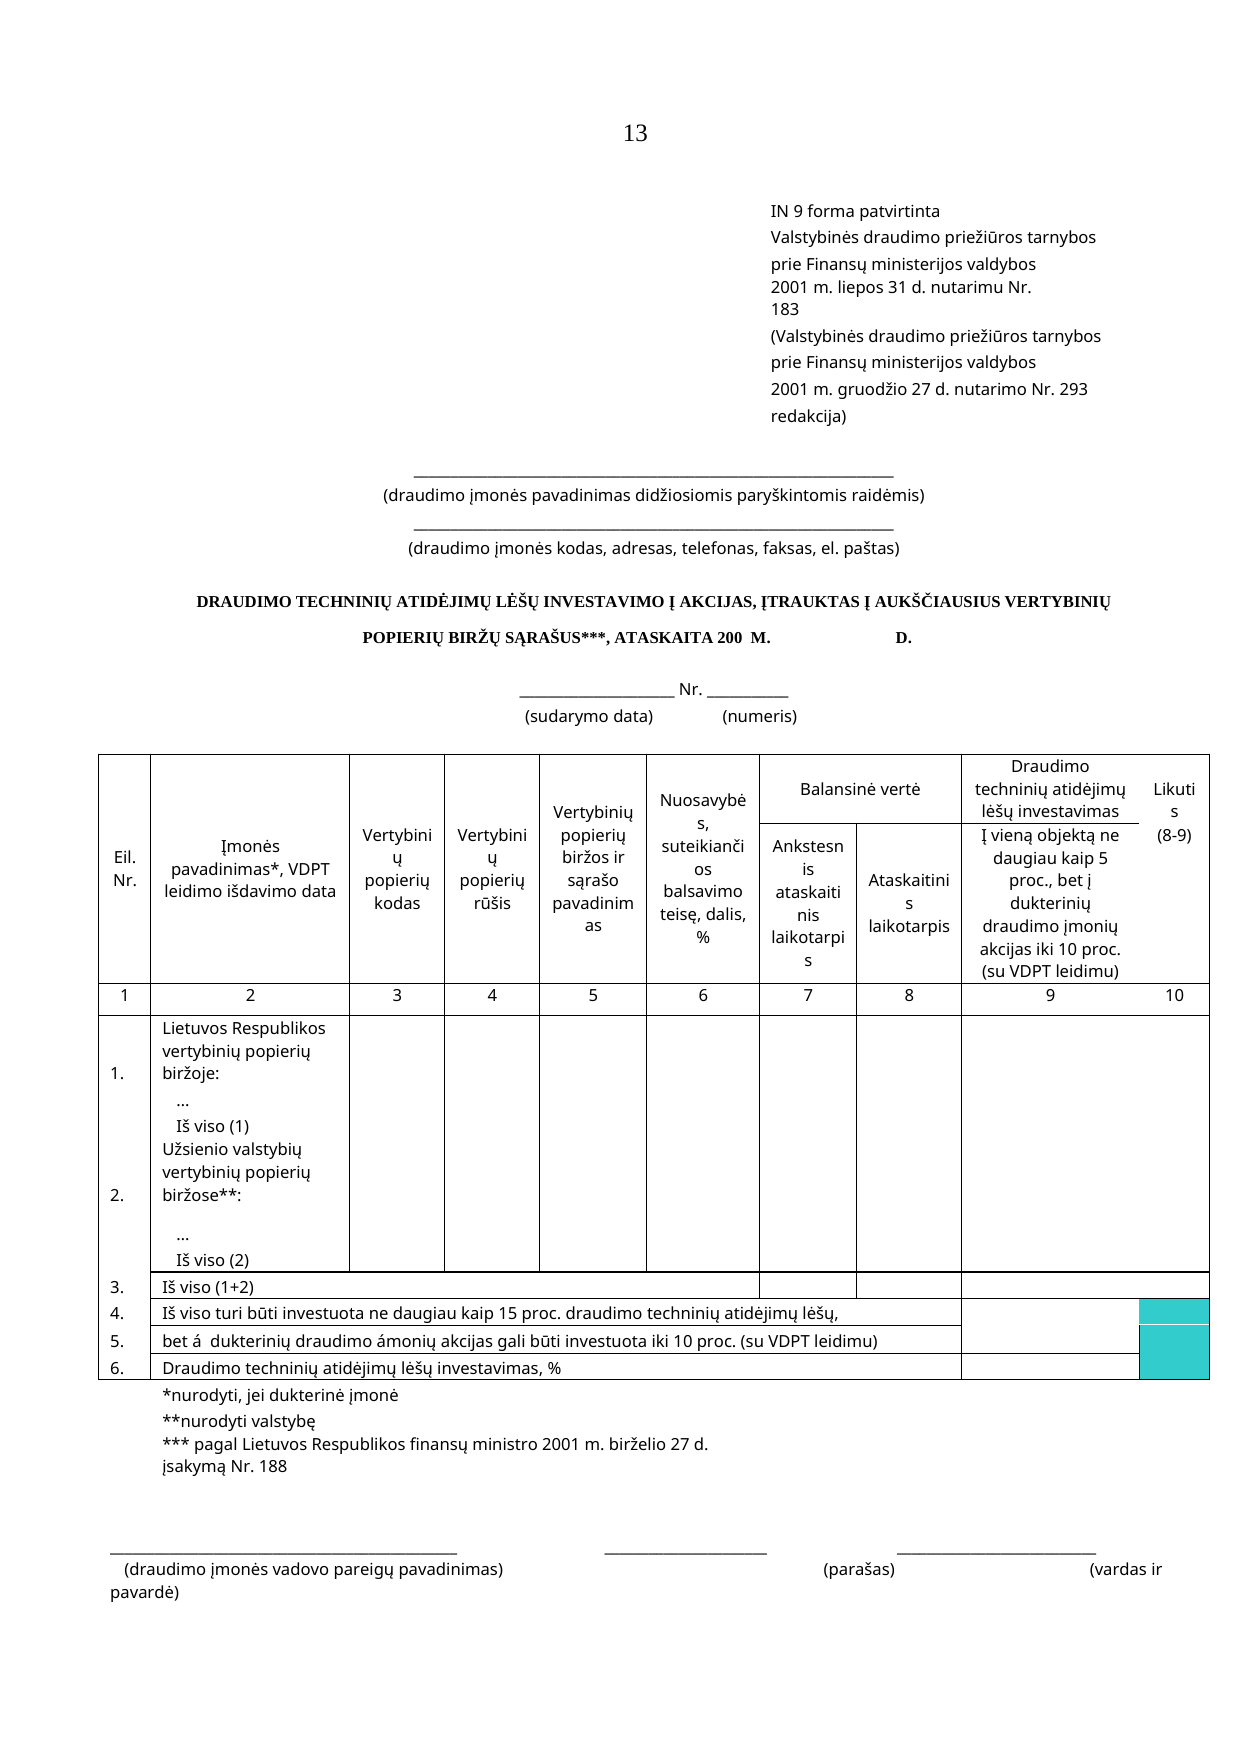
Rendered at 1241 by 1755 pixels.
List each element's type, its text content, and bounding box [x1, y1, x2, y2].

table_cell [445, 727, 540, 753]
table_cell [151, 427, 350, 453]
table_cell Valstybinės draudimo priežiūros tarnybos [759, 222, 1209, 249]
table_cell [647, 321, 759, 347]
table_cell *nurodyti, jei dukterinė įmonė [151, 1380, 445, 1406]
table_cell [760, 1111, 856, 1138]
table_cell [647, 1111, 759, 1138]
table_cell [350, 1245, 444, 1271]
table_cell [1139, 1433, 1209, 1478]
table_cell [759, 1504, 857, 1531]
table_cell [759, 727, 857, 753]
table_cell [961, 647, 1139, 674]
table_cell (draudimo įmonės kodas, adresas, telefonas, faksas, el. paštas) [99, 533, 1209, 560]
table_cell [99, 321, 151, 347]
table_cell [1139, 1273, 1209, 1298]
table_cell [99, 427, 151, 453]
table_cell [445, 560, 540, 586]
table_cell [350, 347, 445, 374]
table_cell [961, 427, 1139, 453]
table_cell [445, 647, 540, 674]
table_cell 5 [540, 984, 646, 1015]
table_cell [540, 374, 647, 400]
table_cell Lietuvos Respublikos vertybinių popierių biržoje: [151, 1016, 349, 1084]
table_cell [857, 1111, 961, 1138]
table_cell [350, 1016, 444, 1084]
table_cell prie Finansų ministerijos valdybos [759, 249, 1074, 275]
table_cell [540, 249, 647, 275]
table_cell [760, 1245, 856, 1271]
table_cell (Valstybinės draudimo priežiūros tarnybos [759, 321, 1209, 347]
table_cell [857, 647, 961, 674]
table_cell *** pagal Lietuvos Respublikos finansų ministro 2001 m. birželio 27 d. įsakymą Nr. 188 [151, 1433, 759, 1478]
table_cell [961, 1380, 1139, 1406]
table_cell [647, 1016, 759, 1084]
table_cell 4 [445, 984, 539, 1015]
table_cell [540, 427, 647, 453]
table_cell [540, 1111, 646, 1138]
table_cell [961, 1406, 1139, 1432]
table_cell [760, 1206, 856, 1245]
table_cell Į vieną objektą ne daugiau kaip 5 proc., bet į dukterinių draudimo įmonių akcijas iki 10 proc. (su VDPT leidimu) [962, 824, 1139, 983]
table_cell [1139, 647, 1209, 674]
table_cell [540, 727, 647, 753]
table_cell [445, 374, 540, 400]
table_cell [350, 1138, 444, 1206]
table_cell [647, 374, 759, 400]
table_cell [350, 647, 445, 674]
table_cell [99, 727, 151, 753]
table_cell [647, 427, 759, 453]
table_cell redakcija) [759, 400, 1074, 427]
table_cell 2 [151, 984, 349, 1015]
table_cell [1139, 1111, 1209, 1138]
table_cell [857, 1085, 961, 1111]
table_cell [99, 560, 151, 586]
table_cell [540, 222, 647, 249]
table_cell bet á dukterinių draudimo ámonių akcijas gali būti investuota iki 10 proc. (su VDPT leidimu) [151, 1326, 961, 1353]
table_cell 1 [99, 984, 150, 1015]
table_cell [445, 222, 540, 249]
table_cell [1139, 560, 1209, 586]
table_cell _________________________________________________________________ [99, 454, 1209, 480]
table_cell [99, 1504, 151, 1531]
table_cell [1139, 727, 1209, 753]
table_cell [647, 1206, 759, 1245]
table_cell [760, 1016, 856, 1084]
table_cell [445, 427, 540, 453]
table_cell prie Finansų ministerijos valdybos [759, 347, 1074, 374]
table_cell [350, 560, 445, 586]
table_cell [99, 275, 151, 321]
table_header [1074, 196, 1209, 222]
table_cell [1139, 1138, 1209, 1206]
table_cell [99, 1406, 151, 1432]
table_cell … [151, 1206, 349, 1245]
table_cell [151, 560, 350, 586]
table_cell [1074, 400, 1209, 427]
table_cell … [151, 1085, 349, 1111]
table_cell [540, 1380, 647, 1406]
table_cell [1139, 1504, 1209, 1531]
table_cell [962, 1138, 1139, 1206]
table_cell [151, 1478, 857, 1504]
table_cell [647, 1504, 759, 1531]
table_header [99, 196, 151, 222]
table_cell [759, 427, 857, 453]
table_cell [961, 1504, 1139, 1531]
table_cell [540, 347, 647, 374]
table_cell [1139, 1206, 1209, 1245]
table_cell [540, 321, 647, 347]
table_cell [99, 1433, 151, 1478]
table_cell [759, 1406, 857, 1432]
table_cell [1139, 1478, 1209, 1504]
table_cell Vertybinių popierių rūšis [445, 755, 539, 983]
table_cell [540, 275, 647, 321]
table_cell [445, 321, 540, 347]
table_cell [99, 1111, 150, 1138]
table_cell [445, 1245, 539, 1271]
table_cell _________________________________________________________________ [99, 507, 1209, 533]
table_cell [1140, 1353, 1209, 1379]
table_cell 5. [99, 1325, 150, 1353]
table_cell [445, 1138, 539, 1206]
table_cell [540, 560, 647, 586]
table_cell 10 [1139, 984, 1209, 1015]
table_cell [540, 647, 647, 674]
table_cell [1139, 1245, 1209, 1271]
table_cell 9 [962, 984, 1139, 1015]
table_cell Balansinė vertė [760, 755, 961, 823]
table_cell 3 [350, 984, 444, 1015]
table_cell [99, 1245, 150, 1271]
table_cell Vertybinių popierių biržos ir sąrašo pavadinimas [540, 755, 646, 983]
table_cell [151, 400, 350, 427]
table_cell [1139, 1016, 1209, 1084]
table_cell [857, 427, 961, 453]
table_cell [350, 1206, 444, 1245]
table_cell [1139, 1380, 1209, 1406]
table_cell [151, 647, 350, 674]
table_cell (draudimo įmonės pavadinimas didžiosiomis paryškintomis raidėmis) [99, 480, 1209, 507]
table_cell 8 [857, 984, 961, 1015]
table_cell [647, 1380, 759, 1406]
table_cell [350, 321, 445, 347]
table_cell [760, 1273, 856, 1298]
table_cell [99, 249, 151, 275]
table_header [151, 196, 350, 222]
table_cell [151, 222, 350, 249]
table_cell [445, 1016, 539, 1084]
table_cell [350, 1085, 444, 1111]
table_cell [350, 249, 445, 275]
table_cell [1074, 347, 1209, 374]
table_cell [857, 1245, 961, 1271]
table_cell [1140, 1325, 1209, 1353]
table_cell [647, 1085, 759, 1111]
table_cell [962, 1245, 1139, 1271]
table_cell [151, 1504, 350, 1531]
table_cell [1074, 249, 1209, 275]
table_cell [857, 1206, 961, 1245]
table_cell Įmonės pavadinimas*, VDPT leidimo išdavimo data [151, 755, 349, 983]
table_cell [961, 560, 1139, 586]
table_cell [445, 249, 540, 275]
table_cell 2001 m. liepos 31 d. nutarimu Nr. 183 [759, 275, 1074, 321]
table_cell (draudimo įmonės vadovo pareigų pavadinimas) (parašas) (vardas ir pavardė) [99, 1558, 1209, 1603]
table_cell [647, 1406, 759, 1432]
table_cell 6. [99, 1353, 150, 1379]
table_cell [350, 222, 445, 249]
table_cell 6 [647, 984, 759, 1015]
table_cell Iš viso (1+2) [151, 1273, 759, 1298]
table_cell [540, 400, 647, 427]
table_cell [759, 1380, 857, 1406]
table_cell [350, 727, 445, 753]
table_cell [647, 647, 759, 674]
table_cell [647, 400, 759, 427]
table_cell [647, 347, 759, 374]
table_cell [962, 1206, 1139, 1245]
table_cell [540, 1504, 647, 1531]
table_cell Ankstesnis ataskaitinis laikotarpis [760, 824, 856, 983]
table_cell [445, 275, 540, 321]
table_cell [99, 222, 151, 249]
table_cell [857, 1406, 961, 1432]
table_cell Draudimo techninių atidėjimų lėšų investavimas [962, 755, 1139, 823]
table_cell [99, 1085, 150, 1111]
table_cell [445, 1206, 539, 1245]
table_cell [540, 1406, 647, 1432]
table_cell [350, 427, 445, 453]
table_cell 2001 m. gruodžio 27 d. nutarimo Nr. 293 [759, 374, 1209, 400]
table_cell _____________________ Nr. ___________ [99, 674, 1209, 700]
table_cell [350, 374, 445, 400]
table_cell Iš viso (1) [151, 1111, 349, 1138]
table_cell [857, 1273, 961, 1298]
table_cell [760, 1138, 856, 1206]
table_cell [445, 1111, 539, 1138]
table_cell [1139, 1299, 1209, 1324]
table_cell [647, 1245, 759, 1271]
table_cell [759, 1433, 857, 1478]
table_cell [759, 560, 857, 586]
table_header [647, 196, 759, 222]
table_cell [540, 1245, 646, 1271]
table_cell [540, 1138, 646, 1206]
table_cell Nuosavybės, suteikiančios balsavimo teisę, dalis, % [647, 755, 759, 983]
table_cell [445, 400, 540, 427]
table_cell [857, 560, 961, 586]
table_cell [99, 400, 151, 427]
table_cell _______________________________________________ ______________________ ___________________________ [99, 1531, 1209, 1557]
table_cell Draudimo techninių atidėjimų lėšų investavimas, % [151, 1354, 961, 1379]
table_cell [647, 222, 759, 249]
table_cell Iš viso turi būti investuota ne daugiau kaip 15 proc. draudimo techninių atidėjimų lėšų, [151, 1299, 961, 1324]
table_cell [760, 1085, 856, 1111]
table_cell [647, 727, 759, 753]
table_cell [99, 1478, 151, 1504]
table_cell [99, 374, 151, 400]
table_cell [962, 1354, 1139, 1379]
table_cell [350, 400, 445, 427]
table_cell [445, 1085, 539, 1111]
table_cell 1. [99, 1016, 150, 1084]
table_cell [962, 1273, 1139, 1298]
table_cell [857, 1478, 961, 1504]
table_cell 4. [99, 1298, 150, 1324]
table_cell [540, 1085, 646, 1111]
table_cell Iš viso (2) [151, 1245, 349, 1271]
table_cell POPIERIŲ BIRŽŲ SĄRAŠUS***, ATASKAITA 200 M. D. [99, 618, 1209, 647]
table_cell [962, 1016, 1139, 1084]
table_cell 7 [760, 984, 856, 1015]
table_cell [857, 1138, 961, 1206]
table_cell [857, 1380, 961, 1406]
table_cell [99, 1380, 151, 1406]
table_cell [1139, 427, 1209, 453]
table_cell [99, 1206, 150, 1245]
table_cell [647, 275, 759, 321]
table_cell Eil. Nr. [99, 755, 150, 983]
table_cell [445, 347, 540, 374]
table_header [540, 196, 647, 222]
table_cell [151, 374, 350, 400]
table_cell [151, 321, 350, 347]
table_cell [540, 1206, 646, 1245]
table_cell [540, 1016, 646, 1084]
table_cell [961, 1478, 1139, 1504]
table_cell [962, 1085, 1139, 1111]
table_cell [962, 1325, 1139, 1353]
table_cell [151, 275, 350, 321]
table_cell [857, 1504, 961, 1531]
table_cell [445, 1504, 540, 1531]
table_cell (sudarymo data) (numeris) [99, 700, 1209, 727]
table_cell [99, 647, 151, 674]
table_header IN 9 forma patvirtinta [759, 196, 1074, 222]
table_header [445, 196, 540, 222]
table_cell [759, 647, 857, 674]
table_cell Likutis [1139, 755, 1209, 823]
table_cell DRAUDIMO TECHNINIŲ ATIDĖJIMŲ LĖŠŲ INVESTAVIMO Į AKCIJAS, ĮTRAUKTAS Į AUKŠČIAUSIUS VERTYBINIŲ [99, 586, 1209, 617]
table_cell [961, 1433, 1139, 1478]
table_cell [1139, 1085, 1209, 1111]
table_cell [1139, 1406, 1209, 1432]
table_cell [350, 1406, 445, 1432]
table_cell [857, 1433, 961, 1478]
table_cell [151, 727, 350, 753]
table_cell [350, 1111, 444, 1138]
table_cell [647, 1138, 759, 1206]
table_cell [1074, 275, 1209, 321]
table_cell [962, 1299, 1139, 1324]
table_cell [350, 1504, 445, 1531]
table_cell Vertybinių popierių kodas [350, 755, 444, 983]
table_cell Ataskaitinis laikotarpis [857, 824, 961, 983]
table_cell [857, 727, 961, 753]
table_cell [350, 275, 445, 321]
table_cell [647, 249, 759, 275]
table_header [350, 196, 445, 222]
table_cell [962, 1111, 1139, 1138]
table_cell [151, 249, 350, 275]
table_cell [647, 560, 759, 586]
table_cell (8-9) [1139, 823, 1209, 983]
table_cell [857, 1016, 961, 1084]
table_cell 2. [99, 1138, 150, 1206]
table_cell [961, 727, 1139, 753]
table_cell 3. [99, 1271, 150, 1298]
table_cell [445, 1380, 540, 1406]
table_cell Užsienio valstybių vertybinių popierių biržose**: [151, 1138, 349, 1206]
table_cell [445, 1406, 540, 1432]
table_cell [151, 347, 350, 374]
table_cell [99, 347, 151, 374]
table_cell **nurodyti valstybę [151, 1406, 350, 1432]
